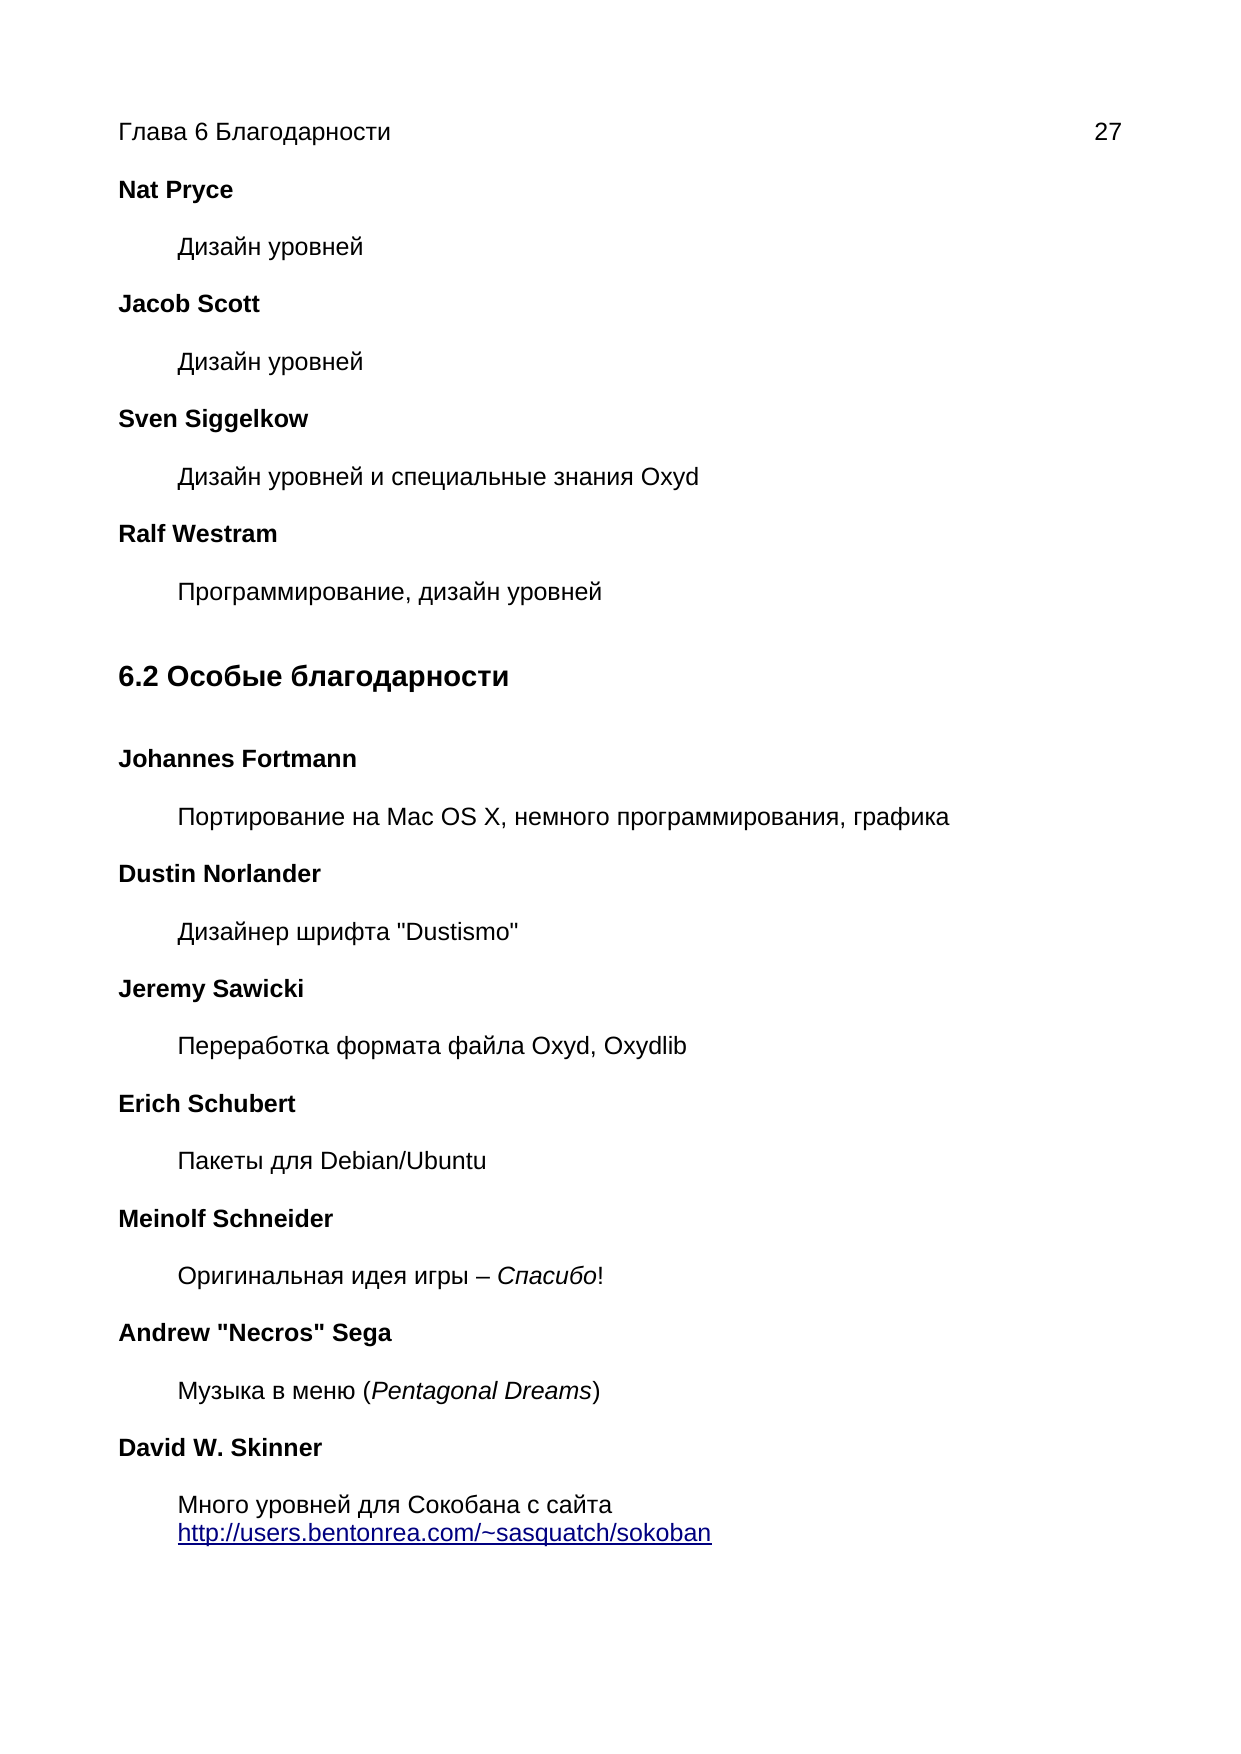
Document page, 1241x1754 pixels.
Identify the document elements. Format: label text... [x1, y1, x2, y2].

subtitle Ralf Westram [118, 520, 1122, 548]
subtitle Andrew "Necros" Sega [118, 1319, 1122, 1347]
list Музыка в меню (Pentagonal Dreams) [177, 1377, 1122, 1404]
subtitle 6.2 Особые благодарности [118, 660, 1122, 692]
list Переработка формата файла Oxyd, Oxydlib [177, 1032, 1122, 1060]
subtitle Dustin Norlander [118, 860, 1122, 888]
list Оригинальная идея игры – Спасибо! [177, 1262, 1122, 1290]
list Пакеты для Debian/Ubuntu [177, 1147, 1122, 1175]
subtitle David W. Skinner [118, 1434, 1122, 1462]
list Дизайн уровней [177, 233, 1122, 261]
list Дизайнер шрифта "Dustismo" [177, 917, 1122, 945]
subtitle Jeremy Sawicki [118, 975, 1122, 1003]
list Дизайн уровней и специальные знания Oxyd [177, 462, 1122, 490]
list Много уровней для Сокобана с сайта http://users.bentonrea.com/~sasquatch/sokoban [177, 1491, 1122, 1547]
list Программирование, дизайн уровней [177, 577, 1122, 605]
subtitle Johannes Fortmann [118, 745, 1122, 773]
list Портирование на Mac OS X, немного программирования, графика [177, 803, 1122, 831]
subtitle Erich Schubert [118, 1089, 1122, 1117]
subtitle Sven Siggelkow [118, 405, 1122, 433]
subtitle Jacob Scott [118, 290, 1122, 318]
subtitle Nat Pryce [118, 176, 1122, 203]
list Дизайн уровней [177, 348, 1122, 376]
subtitle Meinolf Schneider [118, 1204, 1122, 1232]
